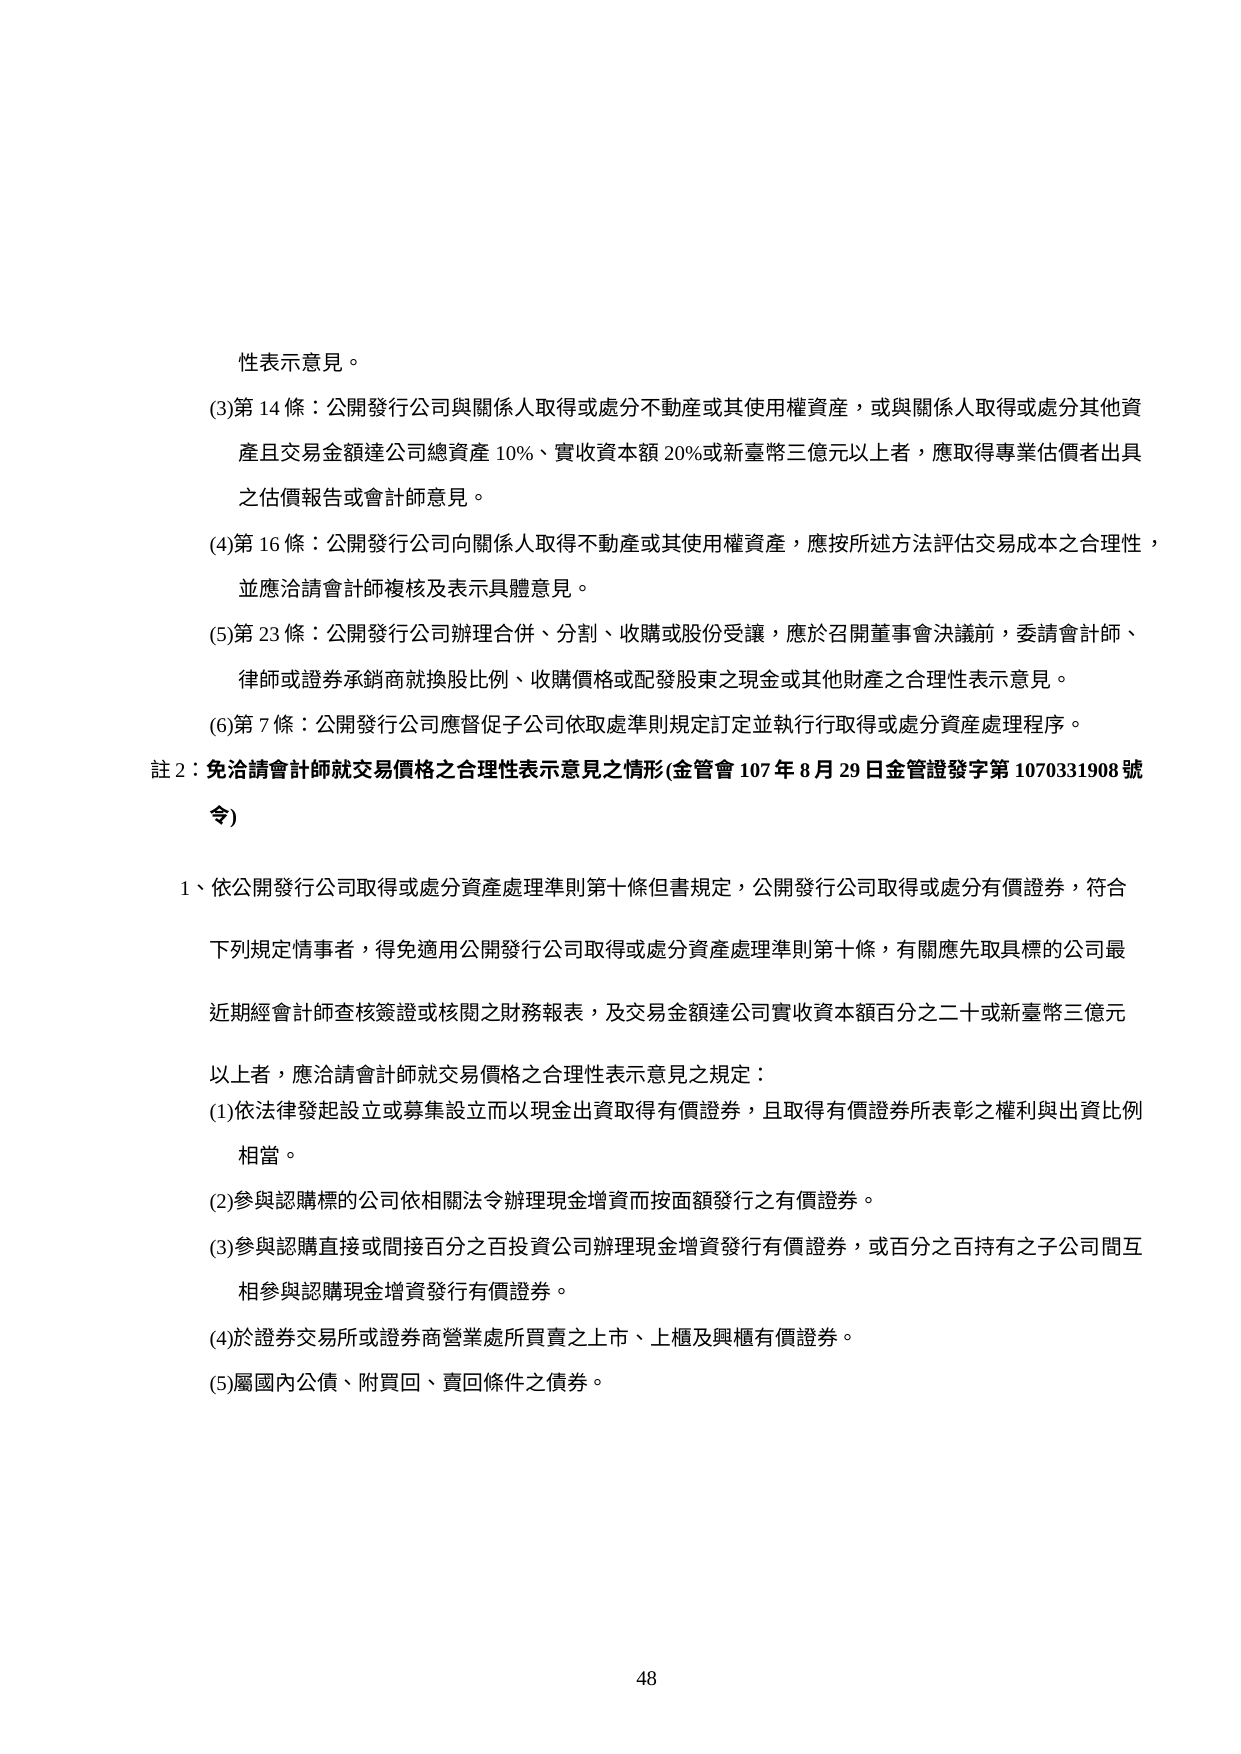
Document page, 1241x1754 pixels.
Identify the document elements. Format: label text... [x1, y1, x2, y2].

text (1)依法律發起設立或募集設立而以現金出資取得有價證券，且取得有價證券所表彰之權利與出資比例相當。 [209, 1094, 1144, 1170]
text (6)第7條：公開發行公司應督促子公司依取處準則規定訂定並執行行取得或處分資産處理程序。 [209, 708, 1144, 738]
text 1、依公開發行公司取得或處分資產處理準則第十條但書規定，公開發行公司取得或處分有價證券，符合下列規定情事者，得免適用公開發行公司取得或處分資產處理準則第十條，有關應先取具標的公司最近期經會計師查核簽證或核閱之財務報表，及交易金額達公司實收資本額百分之二十或新臺幣三億元以上者，應洽請會計師就交易價格之合理性表示意見之規定： [179, 844, 1144, 1094]
text (3)參與認購直接或間接百分之百投資公司辦理現金增資發行有價證券，或百分之百持有之子公司間互相參與認購現金增資發行有價證券。 [209, 1230, 1144, 1306]
text (5)第23條：公開發行公司辦理合併、分割、收購或股份受讓，應於召開董事會決議前，委請會計師、律師或證券承銷商就換股比例、收購價格或配發股東之現金或其他財產之合理性表示意見。 [209, 618, 1144, 693]
text (2)參與認購標的公司依相關法令辦理現金增資而按面額發行之有價證券。 [209, 1185, 1144, 1215]
text (3)第14條：公開發行公司與關係人取得或處分不動産或其使用權資産，或與關係人取得或處分其他資產且交易金額達公司總資產10%、實收資本額20%或新臺幣三億元以上者，應取得專業估價者出具之估價報告或會計師意見。 [209, 391, 1144, 512]
text (5)屬國內公債、附買回、賣回條件之債券。 [209, 1366, 1144, 1396]
text (4)於證券交易所或證券商營業處所買賣之上市、上櫃及興櫃有價證券。 [209, 1321, 1144, 1351]
text 性表示意見。 [209, 346, 1144, 376]
text (4)第16條：公開發行公司向關係人取得不動產或其使用權資產，應按所述方法評估交易成本之合理性，並應洽請會計師複核及表示具體意見。 [209, 527, 1144, 602]
text 註2：免洽請會計師就交易價格之合理性表示意見之情形(金管會107年8月29日金管證發字第1070331908號令) [150, 753, 1144, 829]
